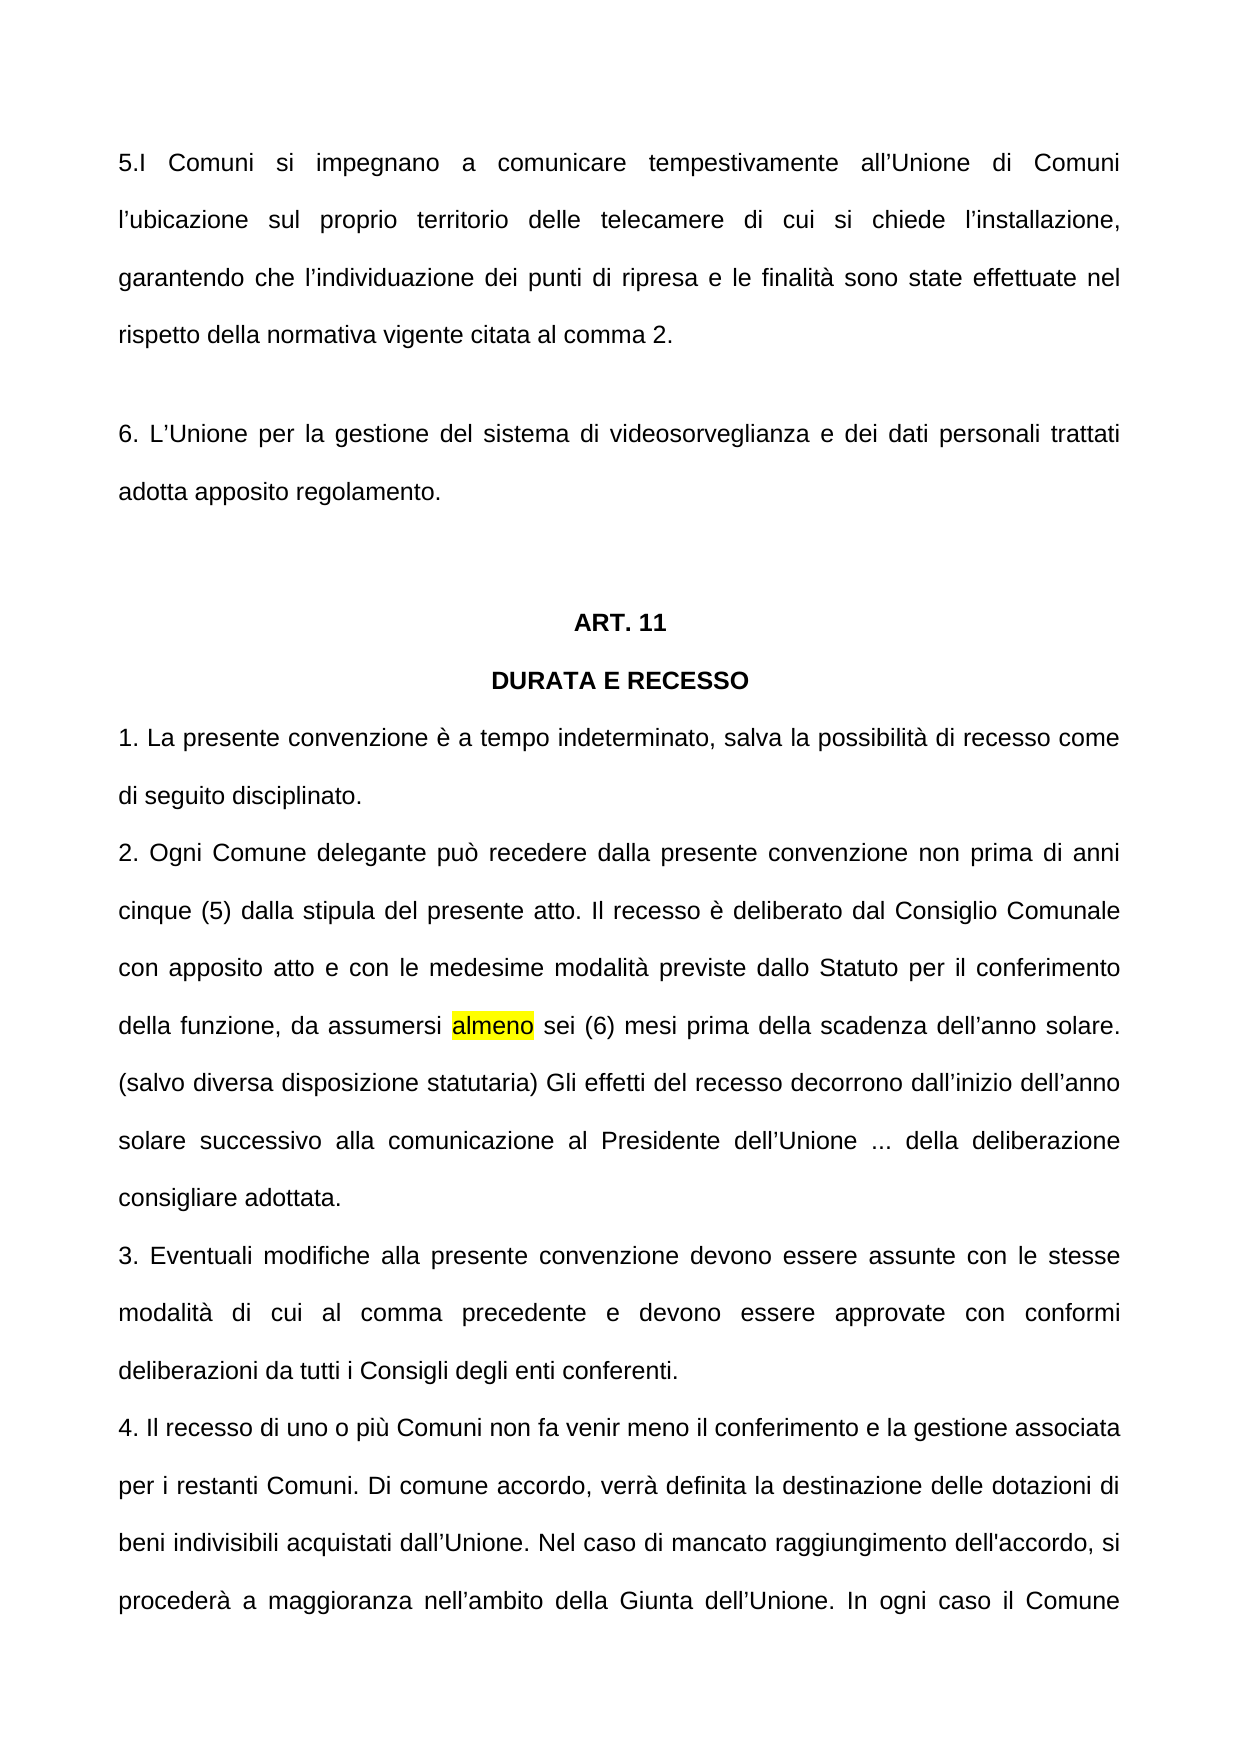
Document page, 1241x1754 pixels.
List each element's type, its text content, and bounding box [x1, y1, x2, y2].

text 2. Ogni Comune delegante può recedere dalla presente convenzione non prima di anni cinque (5) dalla stipula del presente atto. Il recesso è deliberato dal Consiglio Comunale con apposito atto e con le medesime modalità previste dallo Statuto per il conferimento della funzione, da assumersi almeno sei (6) mesi prima della scadenza dell’anno solare.(salvo diversa disposizione statutaria) Gli effetti del recesso decorrono dall’inizio dell’anno solare successivo alla comunicazione al Presidente dell’Unione ... della deliberazione consigliare adottata. [118, 838, 1122, 1212]
text 1. La presente convenzione è a tempo indeterminato, salva la possibilità di recesso come di seguito disciplinato. [118, 723, 1122, 810]
text 6. L’Unione per la gestione del sistema di videosorveglianza e dei dati personali trattati adotta apposito regolamento. [118, 419, 1122, 506]
text ART. 11 [118, 608, 1122, 637]
text DURATA E RECESSO [118, 666, 1122, 695]
text 3. Eventuali modifiche alla presente convenzione devono essere assunte con le stesse modalità di cui al comma precedente e devono essere approvate con conformi deliberazioni da tutti i Consigli degli enti conferenti. [118, 1241, 1122, 1385]
text 5.I Comuni si impegnano a comunicare tempestivamente all’Unione di Comuni l’ubicazione sul proprio territorio delle telecamere di cui si chiede l’installazione, garantendo che l’individuazione dei punti di ripresa e le finalità sono state effettuate nel rispetto della normativa vigente citata al comma 2. [118, 148, 1122, 349]
text 4. Il recesso di uno o più Comuni non fa venir meno il conferimento e la gestione associata per i restanti Comuni. Di comune accordo, verrà definita la destinazione delle dotazioni di beni indivisibili acquistati dall’Unione. Nel caso di mancato raggiungimento dell'accordo, si procederà a maggioranza nell’ambito della Giunta dell’Unione. In ogni caso il Comune [118, 1413, 1122, 1615]
